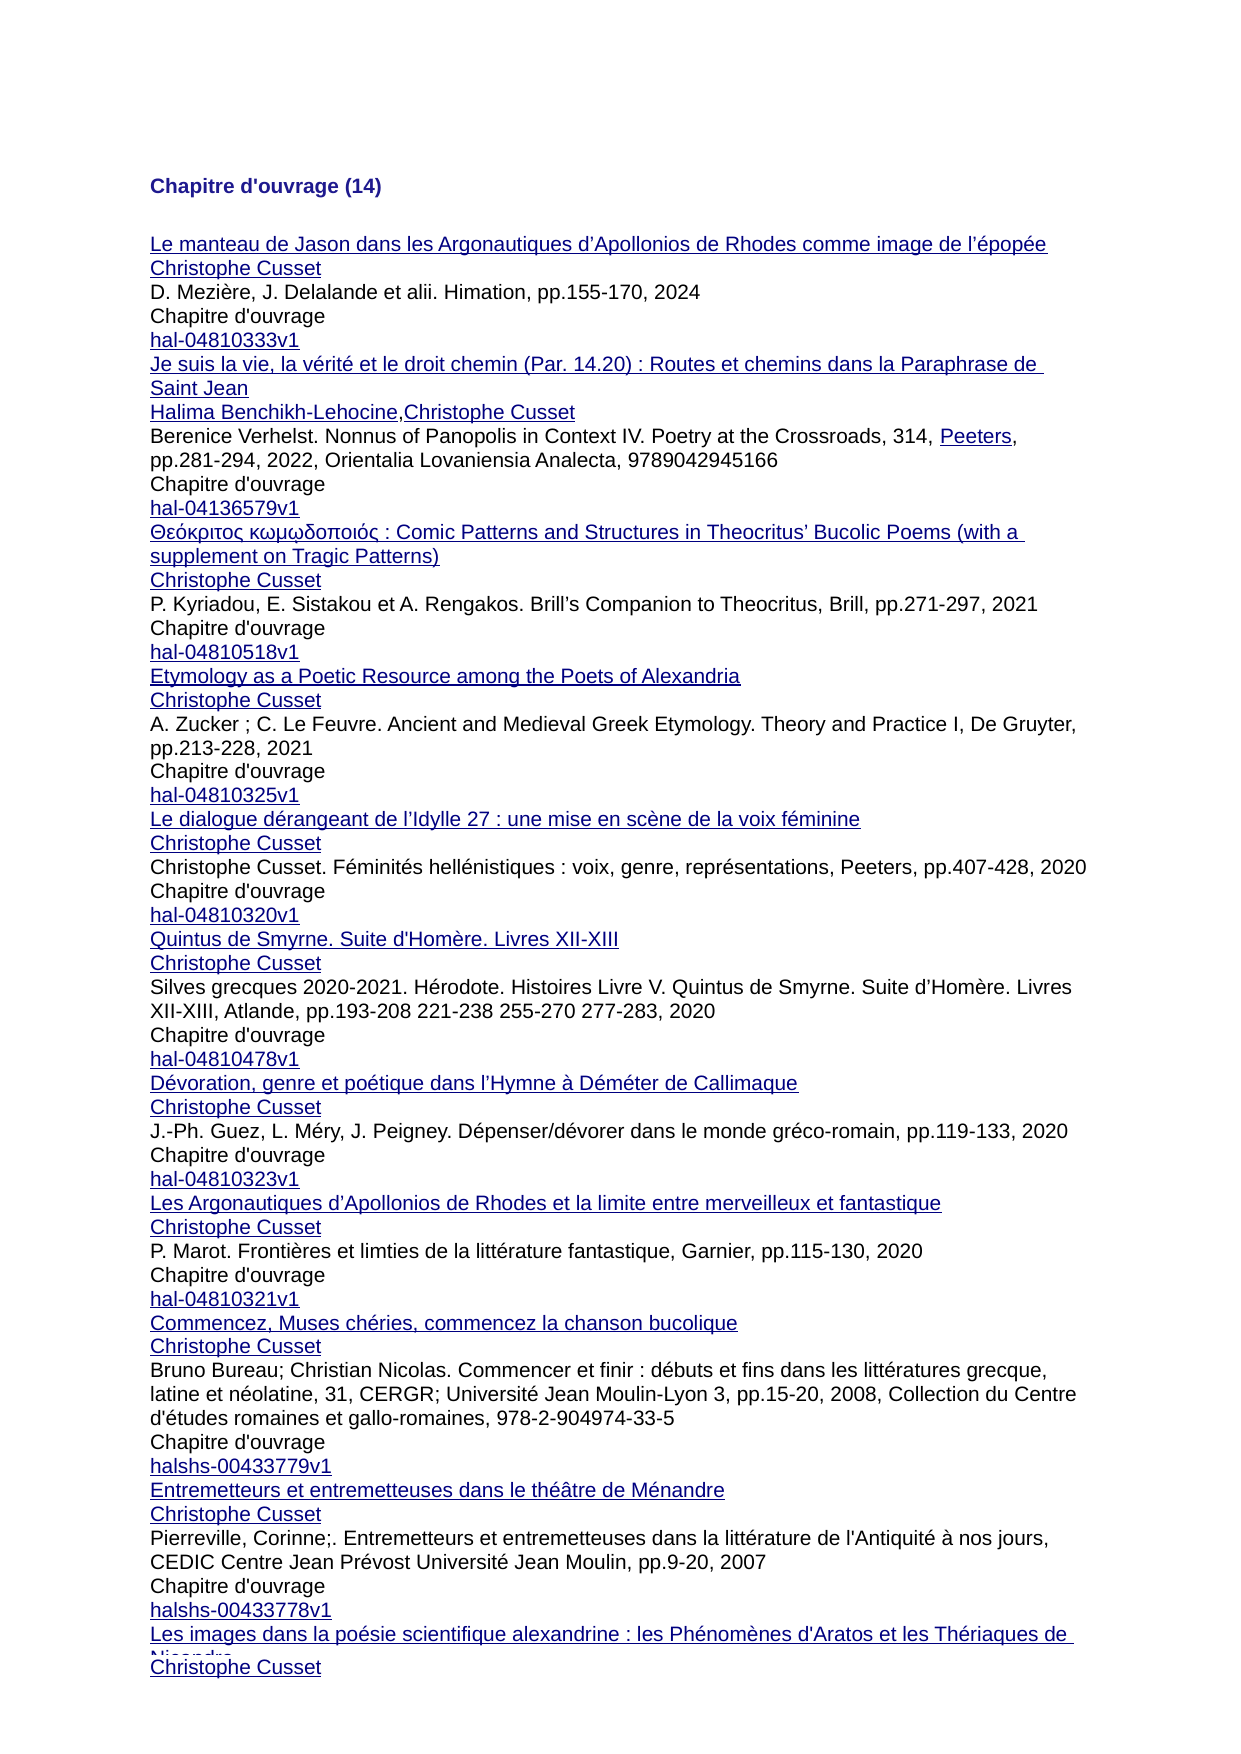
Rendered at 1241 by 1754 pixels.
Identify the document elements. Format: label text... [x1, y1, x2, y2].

table_cell Etymology as a Poetic Resource among the Poets of Alexandria Christophe Cusset A. Zucker ; C. Le Feuvre. Ancient and Medieval Greek Etymology. Theory and Practice I, De Gruyter, pp.213-228, 2021 Chapitre d'ouvrage hal-04810325v1 [150, 664, 1090, 807]
table_cell Quintus de Smyrne. Suite d'Homère. Livres XII-XIII Christophe Cusset Silves grecques 2020-2021. Hérodote. Histoires Livre V. Quintus de Smyrne. Suite d’Homère. Livres XII-XIII, Atlande, pp.193-208 221-238 255-270 277-283, 2020 Chapitre d'ouvrage hal-04810478v1 [150, 927, 1090, 1071]
table_cell Les Argonautiques d’Apollonios de Rhodes et la limite entre merveilleux et fantastique Christophe Cusset P. Marot. Frontières et limties de la littérature fantastique, Garnier, pp.115-130, 2020 Chapitre d'ouvrage hal-04810321v1 [150, 1191, 1090, 1310]
table_cell Le dialogue dérangeant de l’Idylle 27 : une mise en scène de la voix féminine Christophe Cusset Christophe Cusset. Féminités hellénistiques : voix, genre, représentations, Peeters, pp.407-428, 2020 Chapitre d'ouvrage hal-04810320v1 [150, 807, 1090, 927]
table_cell Les images dans la poésie scientifique alexandrine : les Phénomènes d'Aratos et les Thériaques de Nicandre Christophe Cusset [150, 1622, 1090, 1679]
table_cell Dévoration, genre et poétique dans l’Hymne à Déméter de Callimaque Christophe Cusset J.-Ph. Guez, L. Méry, J. Peigney. Dépenser/dévorer dans le monde gréco-romain, pp.119-133, 2020 Chapitre d'ouvrage hal-04810323v1 [150, 1071, 1090, 1191]
table_cell Entremetteurs et entremetteuses dans le théâtre de Ménandre Christophe Cusset Pierreville, Corinne;. Entremetteurs et entremetteuses dans la littérature de l'Antiquité à nos jours, CEDIC Centre Jean Prévost Université Jean Moulin, pp.9-20, 2007 Chapitre d'ouvrage halshs-00433778v1 [150, 1478, 1090, 1622]
subtitle Chapitre d'ouvrage (14) [150, 174, 1090, 198]
table_cell Je suis la vie, la vérité et le droit chemin (Par. 14.20) : Routes et chemins dans la Paraphrase de Saint Jean Halima Benchikh-Lehocine,Christophe Cusset Berenice Verhelst. Nonnus of Panopolis in Context IV. Poetry at the Crossroads, 314, Peeters, pp.281-294, 2022, Orientalia Lovaniensia Analecta, 9789042945166 Chapitre d'ouvrage hal-04136579v1 [150, 352, 1090, 520]
table_cell Commencez, Muses chéries, commencez la chanson bucolique Christophe Cusset Bruno Bureau; Christian Nicolas. Commencer et finir : débuts et fins dans les littératures grecque, latine et néolatine, 31, CERGR; Université Jean Moulin-Lyon 3, pp.15-20, 2008, Collection du Centre d'études romaines et gallo-romaines, 978-2-904974-33-5 Chapitre d'ouvrage halshs-00433779v1 [150, 1310, 1090, 1478]
table_header Le manteau de Jason dans les Argonautiques d’Apollonios de Rhodes comme image de l’épopée Christophe Cusset D. Mezière, J. Delalande et alii. Himation, pp.155-170, 2024 Chapitre d'ouvrage hal-04810333v1 [150, 232, 1090, 352]
table_cell Θεόκριτος κωμῳδοποιός : Comic Patterns and Structures in Theocritus’ Bucolic Poems (with a supplement on Tragic Patterns) Christophe Cusset P. Kyriadou, E. Sistakou et A. Rengakos. Brill’s Companion to Theocritus, Brill, pp.271-297, 2021 Chapitre d'ouvrage hal-04810518v1 [150, 520, 1090, 663]
